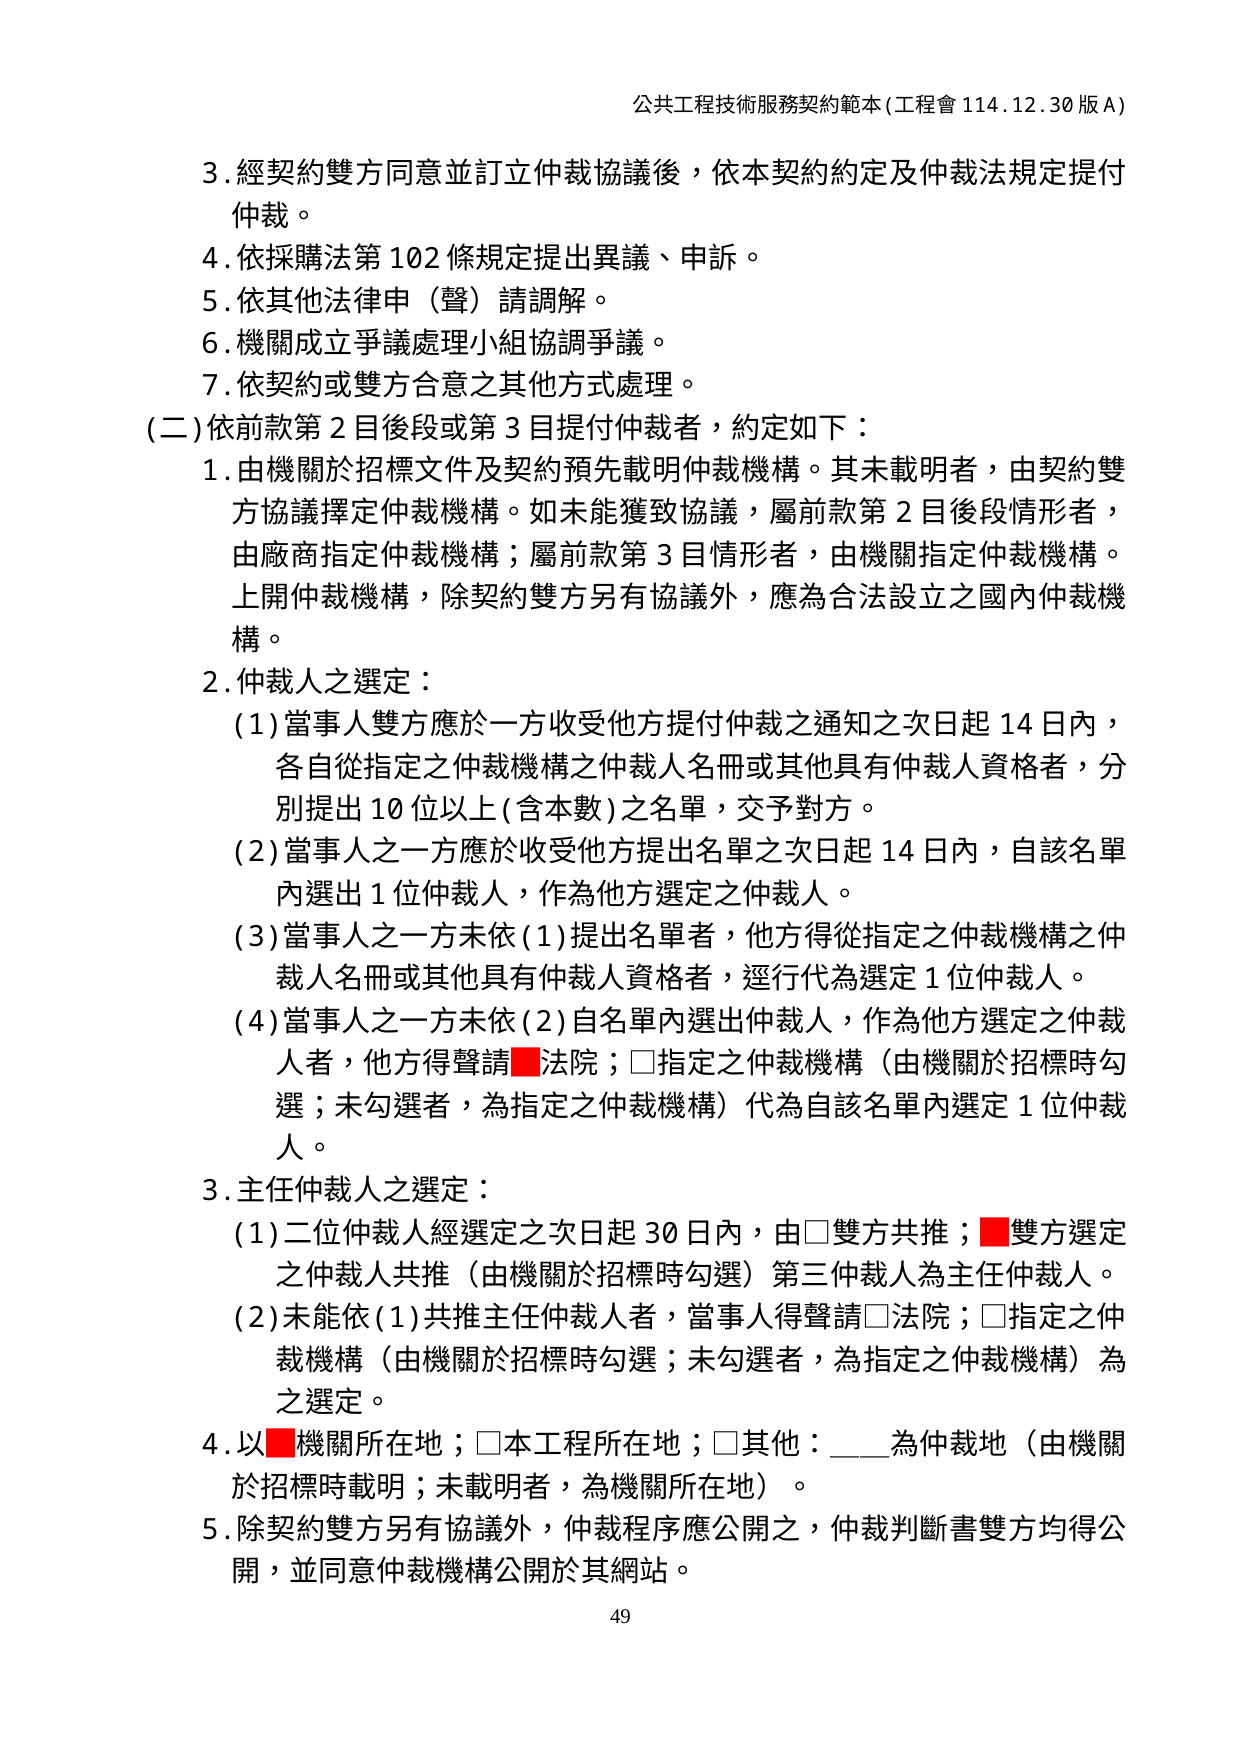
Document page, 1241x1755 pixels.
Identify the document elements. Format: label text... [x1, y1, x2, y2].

text 4.以█機關所在地；□本工程所在地；□其他：＿＿為仲裁地（由機關於招標時載明；未載明者，為機關所在地）。 [201, 1421, 1128, 1506]
text (1)二位仲裁人經選定之次日起30日內，由□雙方共推；█雙方選定之仲裁人共推（由機關於招標時勾選）第三仲裁人為主任仲裁人。 [230, 1209, 1128, 1294]
text 6.機關成立爭議處理小組協調爭議。 [201, 319, 1128, 362]
text 3.經契約雙方同意並訂立仲裁協議後，依本契約約定及仲裁法規定提付仲裁。 [201, 150, 1128, 235]
text (2)當事人之一方應於收受他方提出名單之次日起14日內，自該名單內選出1位仲裁人，作為他方選定之仲裁人。 [230, 828, 1128, 913]
text 2.仲裁人之選定： [201, 658, 1128, 701]
text 1.由機關於招標文件及契約預先載明仲裁機構。其未載明者，由契約雙方協議擇定仲裁機構。如未能獲致協議，屬前款第2目後段情形者，由廠商指定仲裁機構；屬前款第3目情形者，由機關指定仲裁機構。上開仲裁機構，除契約雙方另有協議外，應為合法設立之國內仲裁機構。 [201, 447, 1128, 658]
text (4)當事人之一方未依(2)自名單內選出仲裁人，作為他方選定之仲裁人者，他方得聲請█法院；□指定之仲裁機構（由機關於招標時勾選；未勾選者，為指定之仲裁機構）代為自該名單內選定1位仲裁人。 [230, 997, 1128, 1167]
text 3.主任仲裁人之選定： [201, 1167, 1128, 1209]
text 4.依採購法第102條規定提出異議、申訴。 [201, 235, 1128, 277]
text (3)當事人之一方未依(1)提出名單者，他方得從指定之仲裁機構之仲裁人名冊或其他具有仲裁人資格者，逕行代為選定1位仲裁人。 [230, 913, 1128, 997]
text 5.除契約雙方另有協議外，仲裁程序應公開之，仲裁判斷書雙方均得公開，並同意仲裁機構公開於其網站。 [201, 1506, 1128, 1590]
text 5.依其他法律申（聲）請調解。 [201, 277, 1128, 319]
text (1)當事人雙方應於一方收受他方提付仲裁之通知之次日起14日內，各自從指定之仲裁機構之仲裁人名冊或其他具有仲裁人資格者，分別提出10位以上(含本數)之名單，交予對方。 [230, 701, 1128, 828]
text 7.依契約或雙方合意之其他方式處理。 [201, 362, 1128, 404]
text (二)依前款第2目後段或第3目提付仲裁者，約定如下： [142, 404, 1128, 447]
text (2)未能依(1)共推主任仲裁人者，當事人得聲請□法院；□指定之仲裁機構（由機關於招標時勾選；未勾選者，為指定之仲裁機構）為之選定。 [230, 1294, 1128, 1421]
